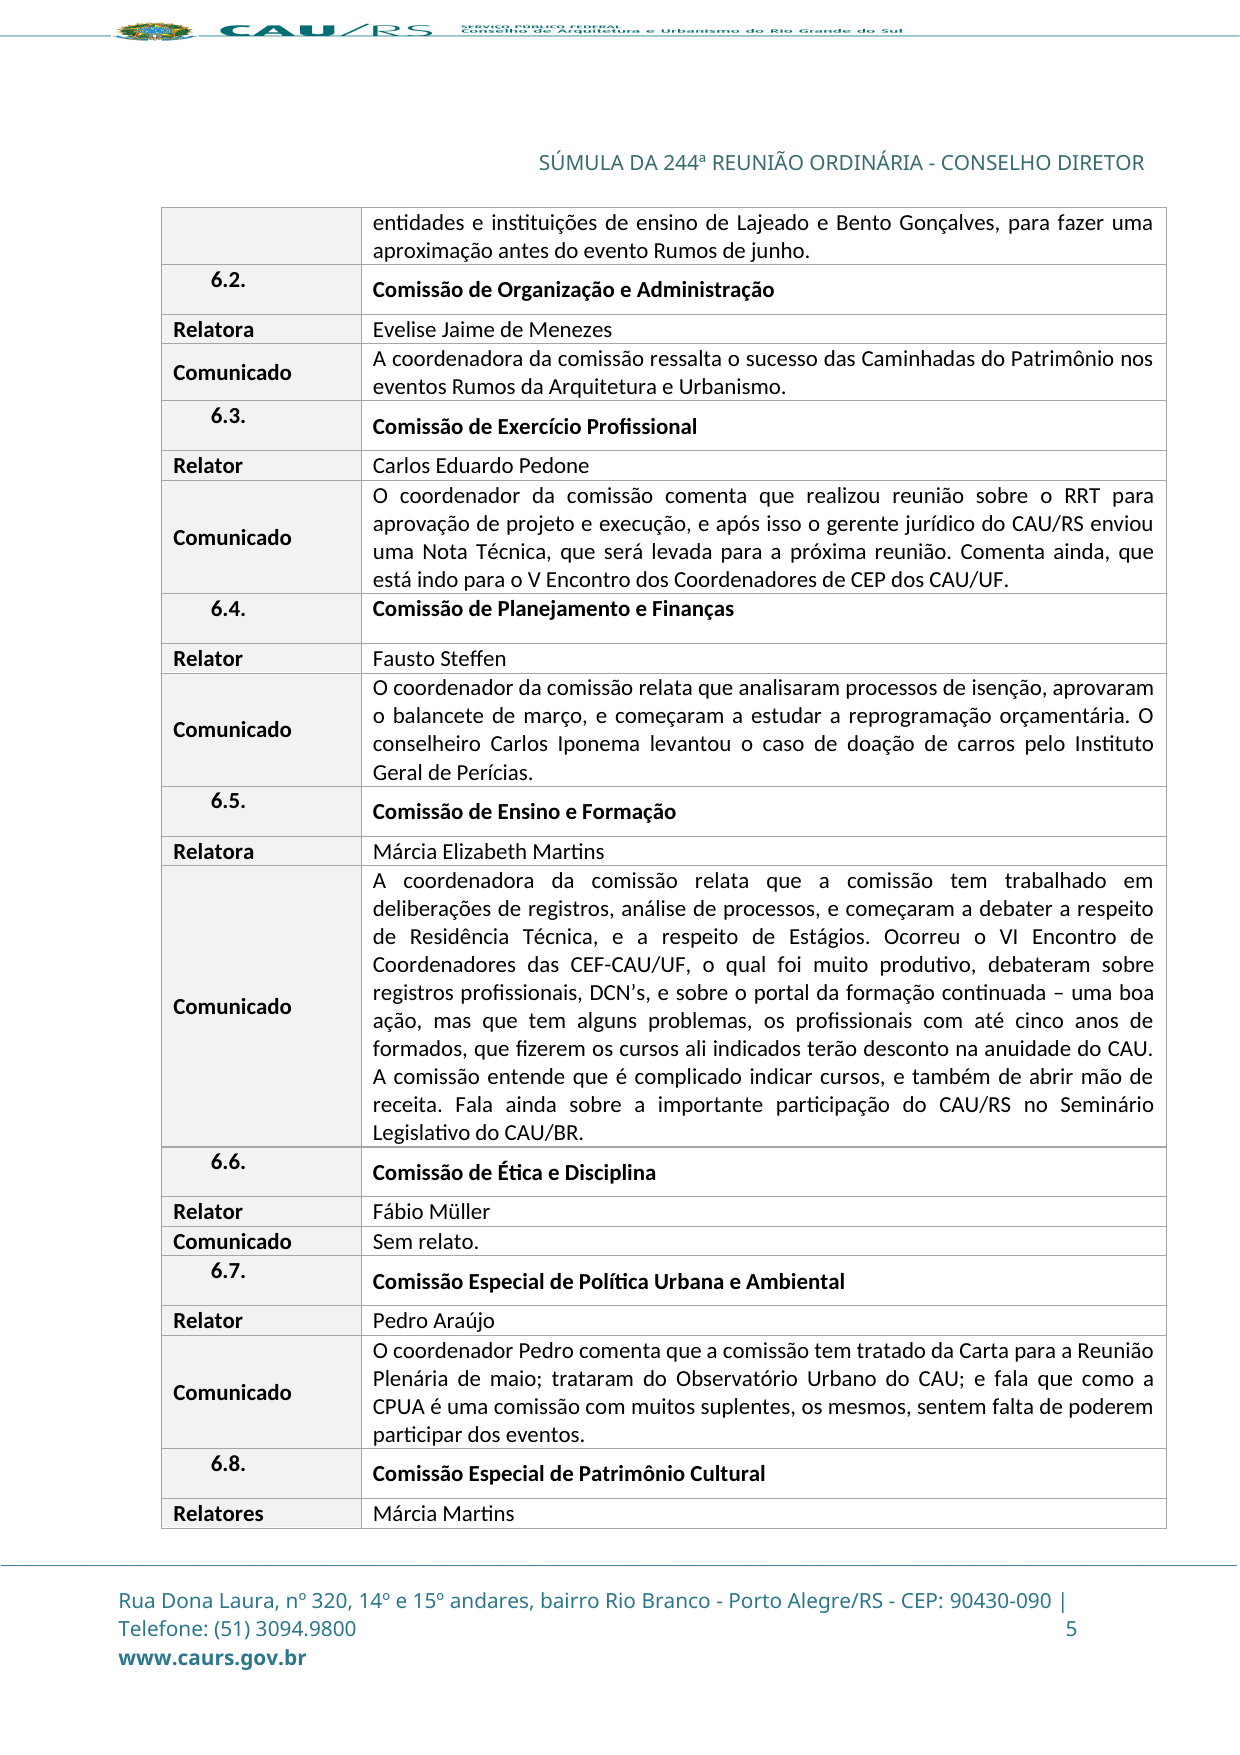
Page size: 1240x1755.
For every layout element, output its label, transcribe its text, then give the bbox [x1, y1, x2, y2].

table_cell Márcia Elizabeth Martins [362, 837, 1166, 865]
table_cell A coordenadora da comissão ressalta o sucesso das Caminhadas do Patrimônio nos eventos Rumos da Arquitetura e Urbanismo. [362, 344, 1166, 400]
table_cell Comissão de Ética e Disciplina [362, 1148, 1166, 1196]
table_cell Comissão de Organização e Administração [362, 265, 1166, 314]
table_cell [162, 401, 361, 450]
table_cell Comunicado [162, 674, 361, 786]
table_cell Comunicado [162, 1336, 361, 1448]
table_cell Comissão Especial de Patrimônio Cultural [362, 1449, 1166, 1498]
table_cell Fábio Müller [362, 1197, 1166, 1226]
table_cell [162, 1449, 361, 1498]
table_cell Relator [162, 1306, 361, 1335]
table_cell O coordenador da comissão comenta que realizou reunião sobre o RRT para aprovação de projeto e execução, e após isso o gerente jurídico do CAU/RS enviou uma Nota Técnica, que será levada para a próxima reunião. Comenta ainda, que está indo para o V Encontro dos Coordenadores de CEP dos CAU/UF. [362, 481, 1166, 593]
table_cell Comunicado [162, 344, 361, 400]
table_cell entidades e instituições de ensino de Lajeado e Bento Gonçalves, para fazer uma aproximação antes do evento Rumos de junho. [362, 208, 1166, 264]
table_cell [162, 208, 361, 264]
table_cell Relator [162, 451, 361, 480]
table_cell [162, 787, 361, 836]
table_cell Comissão de Ensino e Formação [362, 787, 1166, 836]
table_cell Fausto Steffen [362, 644, 1166, 672]
table_cell Evelise Jaime de Menezes [362, 315, 1166, 343]
table_cell O coordenador da comissão relata que analisaram processos de isenção, aprovaram o balancete de março, e começaram a estudar a reprogramação orçamentária. O conselheiro Carlos Iponema levantou o caso de doação de carros pelo Instituto Geral de Perícias. [362, 674, 1166, 786]
table_cell Relatora [162, 315, 361, 343]
table_cell [162, 1256, 361, 1305]
table_cell Relatores [162, 1499, 361, 1527]
table_cell Comissão de Exercício Profissional [362, 401, 1166, 450]
table_cell [162, 1148, 361, 1196]
table_cell Relator [162, 1197, 361, 1226]
table_cell O coordenador Pedro comenta que a comissão tem tratado da Carta para a Reunião Plenária de maio; trataram do Observatório Urbano do CAU; e fala que como a CPUA é uma comissão com muitos suplentes, os mesmos, sentem falta de poderem participar dos eventos. [362, 1336, 1166, 1448]
table_cell Carlos Eduardo Pedone [362, 451, 1166, 480]
table_cell A coordenadora da comissão relata que a comissão tem trabalhado em deliberações de registros, análise de processos, e começaram a debater a respeito de Residência Técnica, e a respeito de Estágios. Ocorreu o VI Encontro de Coordenadores das CEF-CAU/UF, o qual foi muito produtivo, debateram sobre registros profissionais, DCN’s, e sobre o portal da formação continuada – uma boa ação, mas que tem alguns problemas, os profissionais com até cinco anos de formados, que fizerem os cursos ali indicados terão desconto na anuidade do CAU. A comissão entende que é complicado indicar cursos, e também de abrir mão de receita. Fala ainda sobre a importante participação do CAU/RS no Seminário Legislativo do CAU/BR. [362, 866, 1166, 1146]
table_cell Sem relato. [362, 1227, 1166, 1255]
table_cell Relator [162, 644, 361, 672]
table_cell Pedro Araújo [362, 1306, 1166, 1335]
table_cell Comunicado [162, 1227, 361, 1255]
table_cell [162, 265, 361, 314]
table_cell Comunicado [162, 866, 361, 1146]
table_cell Comissão de Planejamento e Finanças [362, 594, 1166, 643]
table_cell Relatora [162, 837, 361, 865]
table_cell Comunicado [162, 481, 361, 593]
table_cell Comissão Especial de Política Urbana e Ambiental [362, 1256, 1166, 1305]
table_cell Márcia Martins [362, 1499, 1166, 1527]
table_cell [162, 594, 361, 643]
